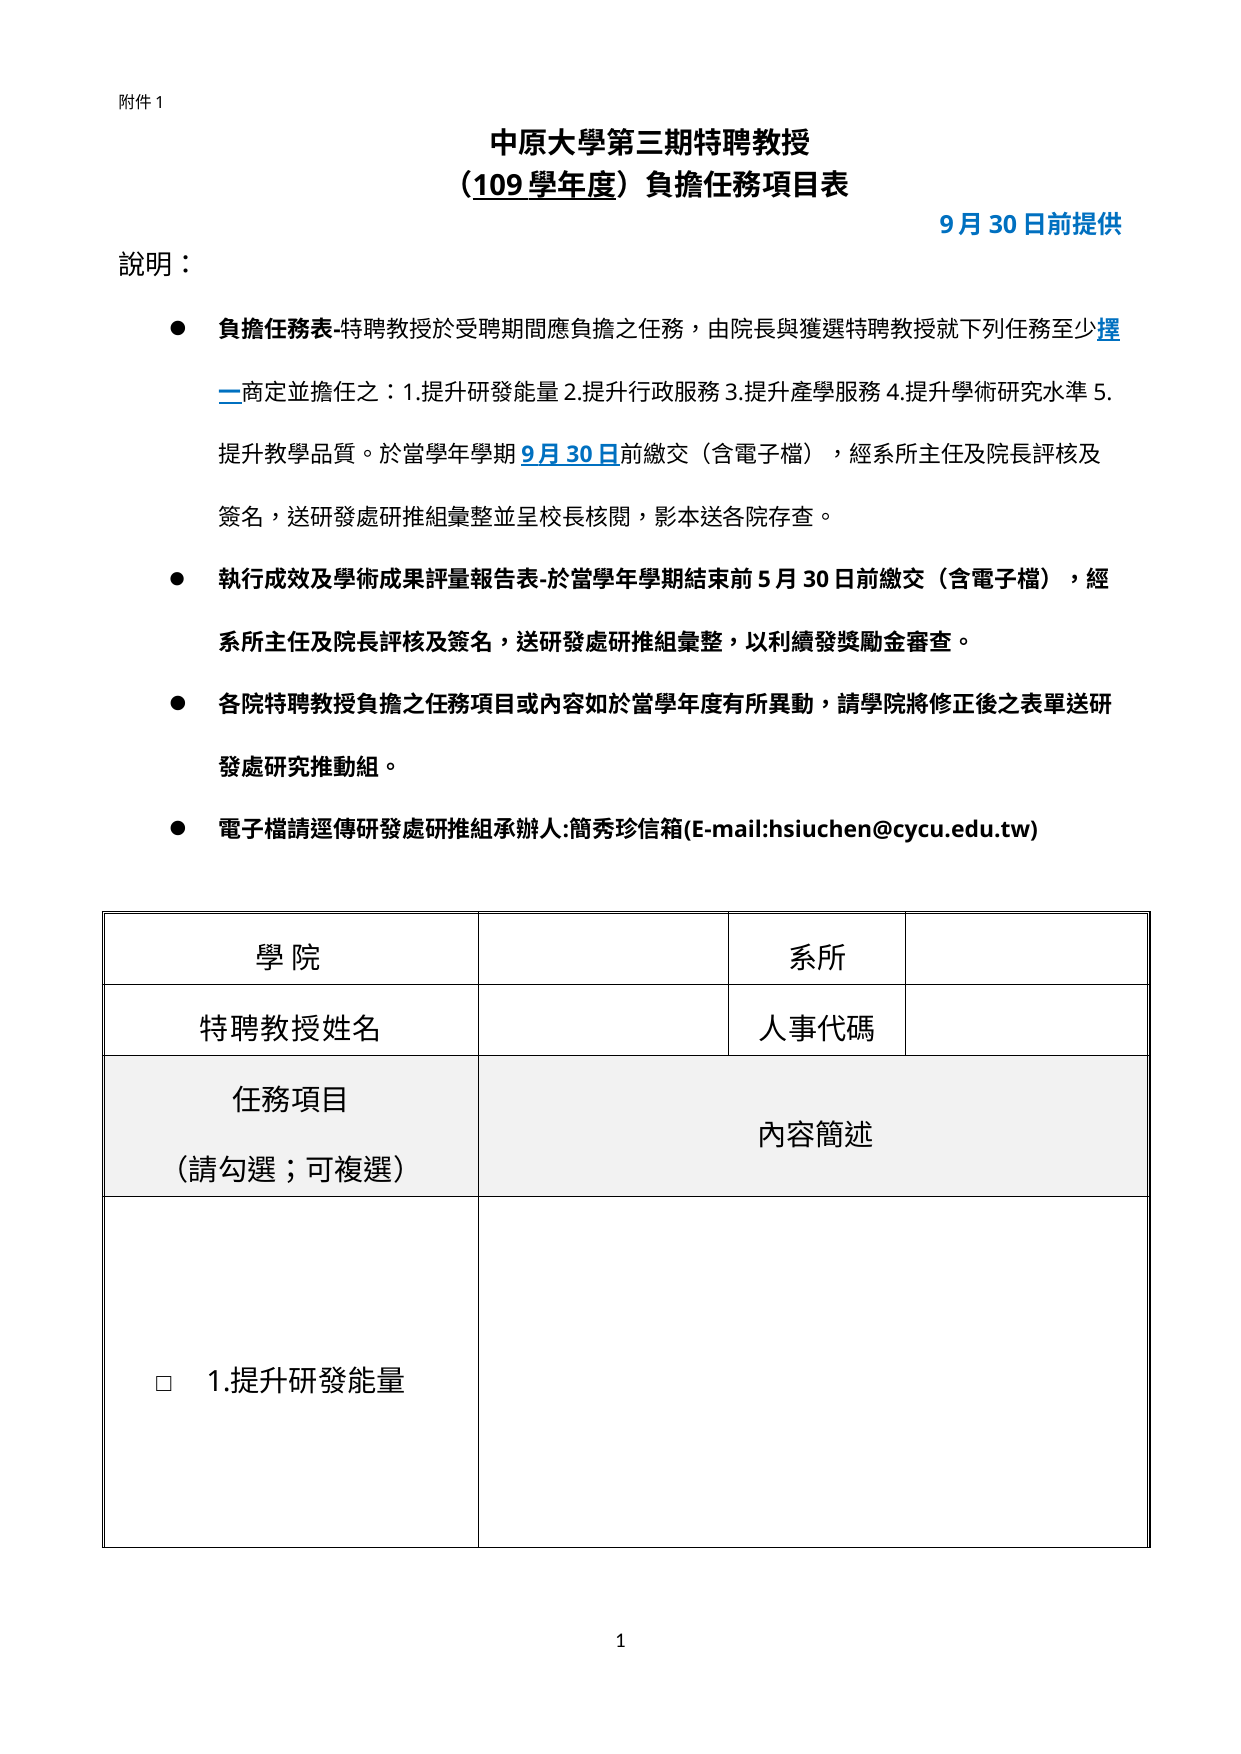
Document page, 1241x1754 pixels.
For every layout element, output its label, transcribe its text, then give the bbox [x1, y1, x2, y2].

table_cell 任務項目 （請勾選；可複選） [105, 1056, 478, 1196]
table_cell 學 院 [105, 914, 478, 984]
table_cell 系所 [729, 914, 905, 984]
table_cell [906, 985, 1147, 1055]
text 說明： [118, 245, 1122, 282]
table_header [91, 849, 1121, 911]
table_cell [91, 984, 102, 1055]
text 9月30日前提供 [118, 203, 1122, 241]
table_cell [91, 1196, 102, 1547]
list 負擔任務表-特聘教授於受聘期間應負擔之任務，由院長與獲選特聘教授就下列任務至少擇一商定並擔任之：1.提升研發能量2.提升行政服務3.提升產學服務4.提升學術研究水準5.提升教學品質。於當學年學期9月30日前繳交（含電子檔），經系所主任及院長評核及簽名，送研發處研推組彙整並呈校長核閱，影本送各院存查。 [168, 286, 1122, 536]
text 中原大學第三期特聘教授 [177, 120, 1122, 162]
table_cell [479, 985, 728, 1055]
table_cell 內容簡述 [479, 1056, 1147, 1196]
table_cell [91, 911, 102, 984]
table_cell [91, 1055, 102, 1196]
table_cell [906, 914, 1147, 984]
table_cell 人事代碼 [729, 985, 905, 1055]
list 電子檔請逕傳研發處研推組承辦人:簡秀珍信箱(E-mail:hsiuchen@cycu.edu.tw) [168, 786, 1122, 848]
list 各院特聘教授負擔之任務項目或內容如於當學年度有所異動，請學院將修正後之表單送研發處研究推動組。 [168, 661, 1122, 786]
table_header [1121, 849, 1149, 911]
table_cell [479, 914, 728, 984]
table_cell 特聘教授姓名 [105, 985, 478, 1055]
table_cell [479, 1197, 1147, 1547]
list 執行成效及學術成果評量報告表-於當學年學期結束前5月30日前繳交（含電子檔），經系所主任及院長評核及簽名，送研發處研推組彙整，以利續發獎勵金審查。 [168, 536, 1122, 661]
table_cell 1.提升研發能量󠄀 [105, 1197, 478, 1547]
text （109學年度）負擔任務項目表 [177, 162, 1122, 203]
